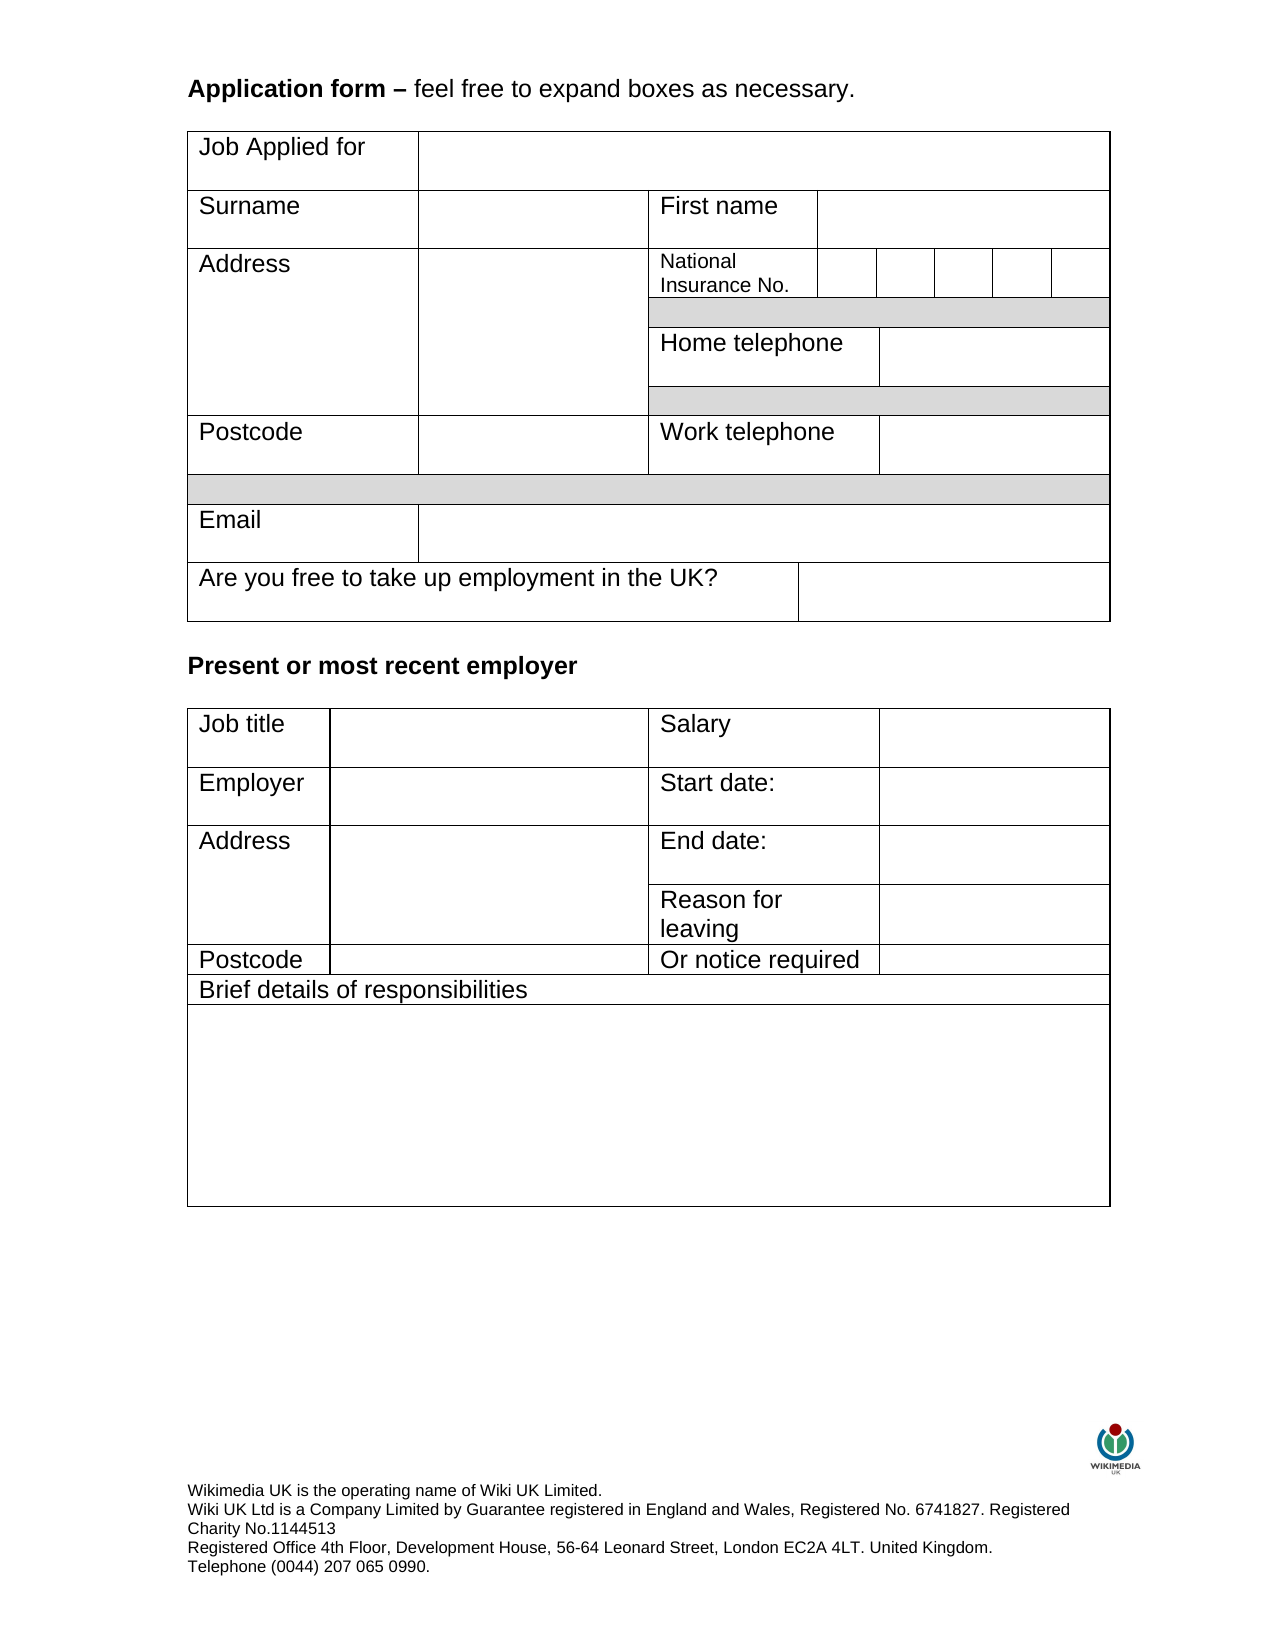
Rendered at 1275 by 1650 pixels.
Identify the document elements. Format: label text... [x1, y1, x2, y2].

table_cell Home telephone [649, 328, 879, 386]
table_cell End date: [649, 826, 879, 884]
table_header [419, 132, 1109, 190]
table_cell [880, 945, 1109, 974]
table_cell [331, 945, 648, 974]
table_cell [419, 505, 1109, 562]
table_cell [818, 191, 1109, 248]
table_cell National Insurance No. [649, 249, 817, 297]
table_header [331, 709, 648, 767]
table_cell [188, 1005, 1109, 1206]
table_cell [880, 826, 1109, 884]
table_cell [1052, 249, 1109, 297]
table_cell [799, 563, 1109, 621]
table_cell [880, 768, 1109, 825]
text Present or most recent employer [187, 651, 1087, 679]
table_header Salary [649, 709, 879, 767]
table_cell Address [188, 826, 329, 944]
table_cell [818, 249, 876, 297]
table_cell [877, 249, 934, 297]
table_cell Are you free to take up employment in the UK? [188, 563, 798, 621]
table_cell [880, 416, 1109, 474]
table_header Job Applied for [188, 132, 418, 190]
table_cell [880, 328, 1109, 386]
table_cell Email [188, 505, 418, 562]
table_header [880, 709, 1109, 767]
table_cell [331, 768, 648, 825]
text Application form – feel free to expand boxes as necessary. [187, 74, 1087, 102]
table_cell Postcode [188, 416, 418, 474]
table_cell [419, 416, 648, 474]
table_cell Reason for leaving [649, 885, 879, 944]
table_cell [880, 885, 1109, 944]
table_cell [188, 475, 1109, 504]
table_cell Brief details of responsibilities [188, 975, 1109, 1004]
table_header Job title [188, 709, 329, 767]
table_cell [419, 191, 648, 248]
table_cell [649, 387, 1109, 415]
table_cell Employer [188, 768, 329, 825]
table_cell [993, 249, 1051, 297]
table_cell [331, 826, 648, 944]
table_cell Surname [188, 191, 418, 248]
table_cell [419, 249, 648, 415]
table_cell Or notice required [649, 945, 879, 974]
table_cell Postcode [188, 945, 329, 974]
table_cell [649, 298, 1109, 327]
table_cell Start date: [649, 768, 879, 825]
table_cell [935, 249, 992, 297]
table_cell First name [649, 191, 817, 248]
table_cell Address [188, 249, 418, 415]
table_cell Work telephone [649, 416, 879, 474]
